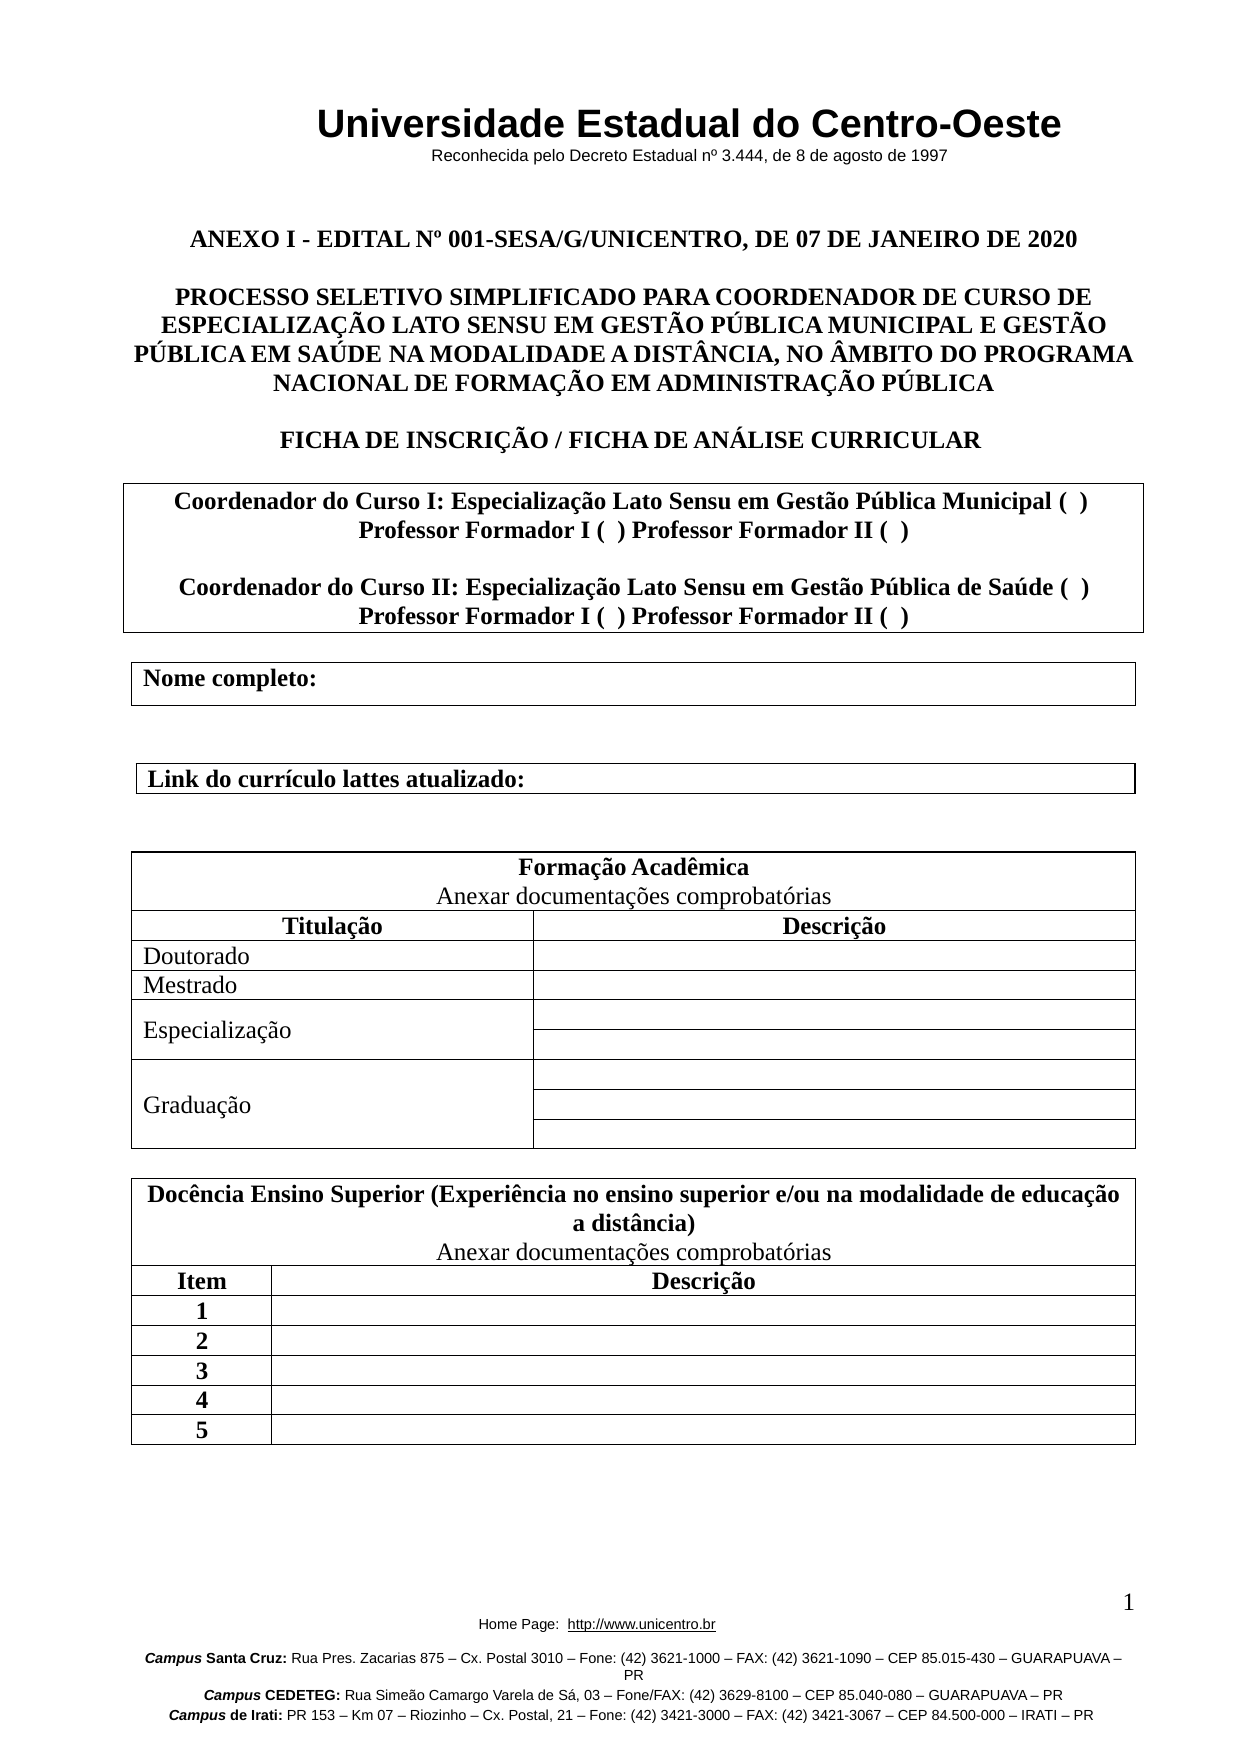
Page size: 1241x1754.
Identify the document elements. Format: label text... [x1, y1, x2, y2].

table_cell Especialização [132, 1000, 533, 1059]
table_cell [272, 1386, 1135, 1414]
table_cell Doutorado [132, 941, 533, 969]
text ANEXO I - EDITAL Nº 001-SESA/G/UNICENTRO, DE 07 DE JANEIRO DE 2020 [123, 224, 1144, 253]
table_cell 2 [132, 1326, 271, 1355]
table_cell [272, 1326, 1135, 1355]
table_cell 5 [132, 1415, 271, 1444]
table_cell Descrição [534, 911, 1135, 940]
text PROCESSO SELETIVO SIMPLIFICADO PARA COORDENADOR DE CURSO DE ESPECIALIZAÇÃO LATO SENSU EM GESTÃO PÚBLICA MUNICIPAL E GESTÃO PÚBLICA EM SAÚDE NA MODALIDADE A DISTÂNCIA, NO ÂMBITO DO PROGRAMA NACIONAL DE FORMAÇÃO EM ADMINISTRAÇÃO PÚBLICA [123, 282, 1144, 397]
text Coordenador do Curso II: Especialização Lato Sensu em Gestão Pública de Saúde ( ) [124, 569, 1143, 598]
table_cell [534, 941, 1135, 969]
text Professor Formador I ( ) Professor Formador II ( ) [124, 598, 1143, 632]
table_cell 1 [132, 1296, 271, 1325]
text Professor Formador I ( ) Professor Formador II ( ) [124, 512, 1143, 544]
table_header Docência Ensino Superior (Experiência no ensino superior e/ou na modalidade de educação a distância) Anexar documentações comprobatórias [132, 1179, 1135, 1265]
table_cell [272, 1296, 1135, 1325]
table_header Formação Acadêmica Anexar documentações comprobatórias [132, 853, 1135, 910]
table_cell [272, 1356, 1135, 1384]
table_header Nome completo: [132, 663, 1135, 704]
table_cell Mestrado [132, 971, 533, 999]
table_cell Titulação [132, 911, 533, 940]
table_cell [534, 1060, 1135, 1089]
table_cell Item [132, 1266, 271, 1295]
table_cell [534, 971, 1135, 999]
table_cell 3 [132, 1356, 271, 1384]
text FICHA DE INSCRIÇÃO / FICHA DE ANÁLISE CURRICULAR [123, 426, 1144, 454]
table_cell 4 [132, 1386, 271, 1414]
table_cell [272, 1415, 1135, 1444]
text Coordenador do Curso I: Especialização Lato Sensu em Gestão Pública Municipal ( ) [124, 484, 1143, 512]
table_cell Graduação [132, 1060, 533, 1148]
table_cell Descrição [272, 1266, 1135, 1295]
table_cell [534, 1030, 1135, 1059]
table_header Link do currículo lattes atualizado: [137, 764, 1134, 793]
table_cell [534, 1090, 1135, 1118]
table_cell [534, 1120, 1135, 1148]
table_cell [534, 1000, 1135, 1029]
